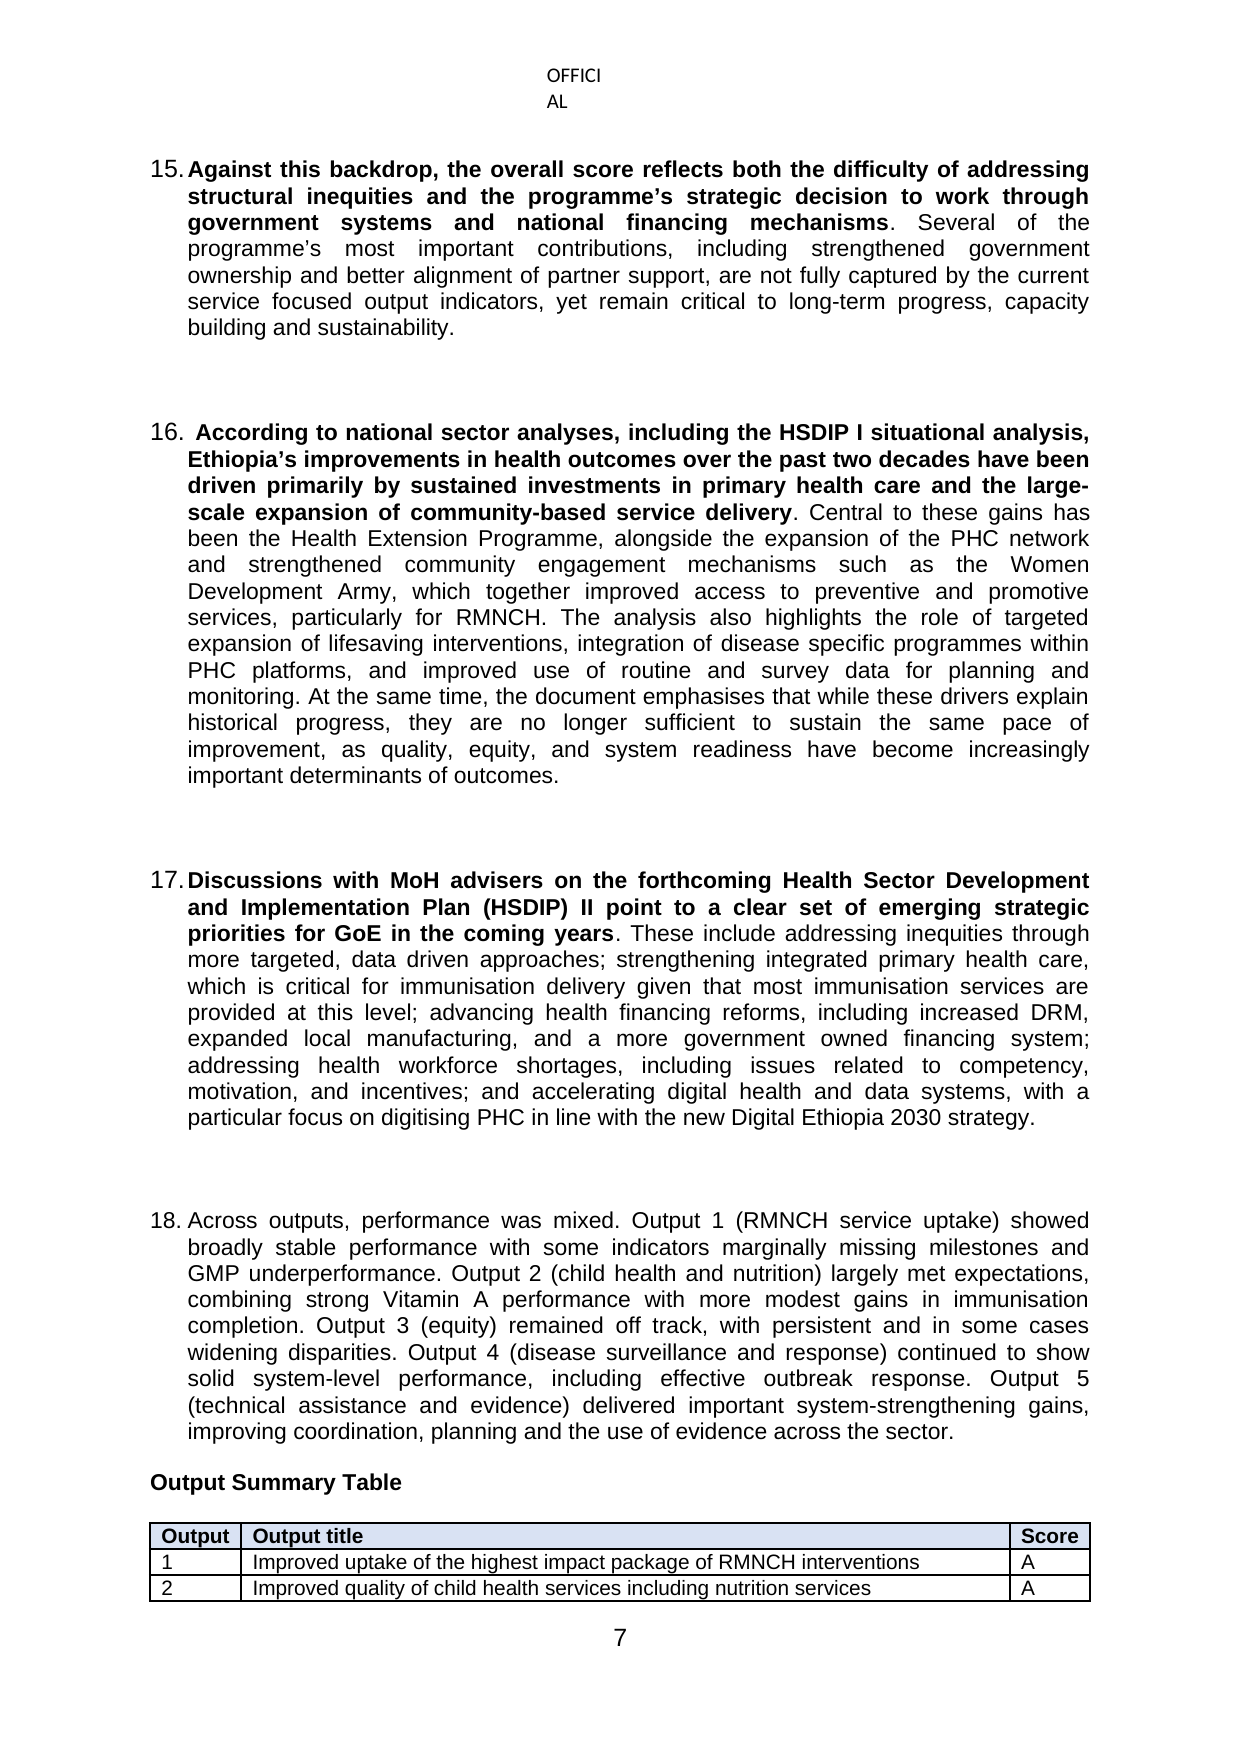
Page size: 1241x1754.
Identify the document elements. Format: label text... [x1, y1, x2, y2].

list Discussions with MoH advisers on the forthcoming Health Sector Development and Implementation Plan (HSDIP) II point to a clear set of emerging strategic priorities for GoE in the coming years. These include addressing inequities through more targeted, data driven approaches; strengthening integrated primary health care, which is critical for immunisation delivery given that most immunisation services are provided at this level; advancing health financing reforms, including increased DRM, expanded local manufacturing, and a more government owned financing system; addressing health workforce shortages, including issues related to competency, motivation, and incentives; and accelerating digital health and data systems, with a particular focus on digitising PHC in line with the new Digital Ethiopia 2030 strategy. [150, 865, 1090, 1131]
table_cell A [1011, 1550, 1089, 1574]
list Across outputs, performance was mixed. Output 1 (RMNCH service uptake) showed broadly stable performance with some indicators marginally missing milestones and GMP underperformance. Output 2 (child health and nutrition) largely met expectations, combining strong Vitamin A performance with more modest gains in immunisation completion. Output 3 (equity) remained off track, with persistent and in some cases widening disparities. Output 4 (disease surveillance and response) continued to show solid system-level performance, including effective outbreak response. Output 5 (technical assistance and evidence) delivered important system-strengthening gains, improving coordination, planning and the use of evidence across the sector. [150, 1207, 1090, 1444]
table_header Output title [242, 1524, 1009, 1548]
table_header Score [1011, 1524, 1089, 1548]
table_cell A [1011, 1576, 1089, 1600]
list According to national sector analyses, including the HSDIP I situational analysis, Ethiopia’s improvements in health outcomes over the past two decades have been driven primarily by sustained investments in primary health care and the large-scale expansion of community-based service delivery. Central to these gains has been the Health Extension Programme, alongside the expansion of the PHC network and strengthened community engagement mechanisms such as the Women Development Army, which together improved access to preventive and promotive services, particularly for RMNCH. The analysis also highlights the role of targeted expansion of lifesaving interventions, integration of disease specific programmes within PHC platforms, and improved use of routine and survey data for planning and monitoring. At the same time, the document emphasises that while these drivers explain historical progress, they are no longer sufficient to sustain the same pace of improvement, as quality, equity, and system readiness have become increasingly important determinants of outcomes. [150, 417, 1090, 788]
list Against this backdrop, the overall score reflects both the difficulty of addressing structural inequities and the programme’s strategic decision to work through government systems and national financing mechanisms. Several of the programme’s most important contributions, including strengthened government ownership and better alignment of partner support, are not fully captured by the current service focused output indicators, yet remain critical to long-term progress, capacity building and sustainability. [150, 154, 1090, 341]
table_header Output [151, 1524, 240, 1548]
table_cell 2 [151, 1576, 240, 1600]
table_cell Improved quality of child health services including nutrition services [242, 1576, 1009, 1600]
table_cell Improved uptake of the highest impact package of RMNCH interventions [242, 1550, 1009, 1574]
table_cell 1 [151, 1550, 240, 1574]
text Output Summary Table [150, 1469, 1090, 1496]
